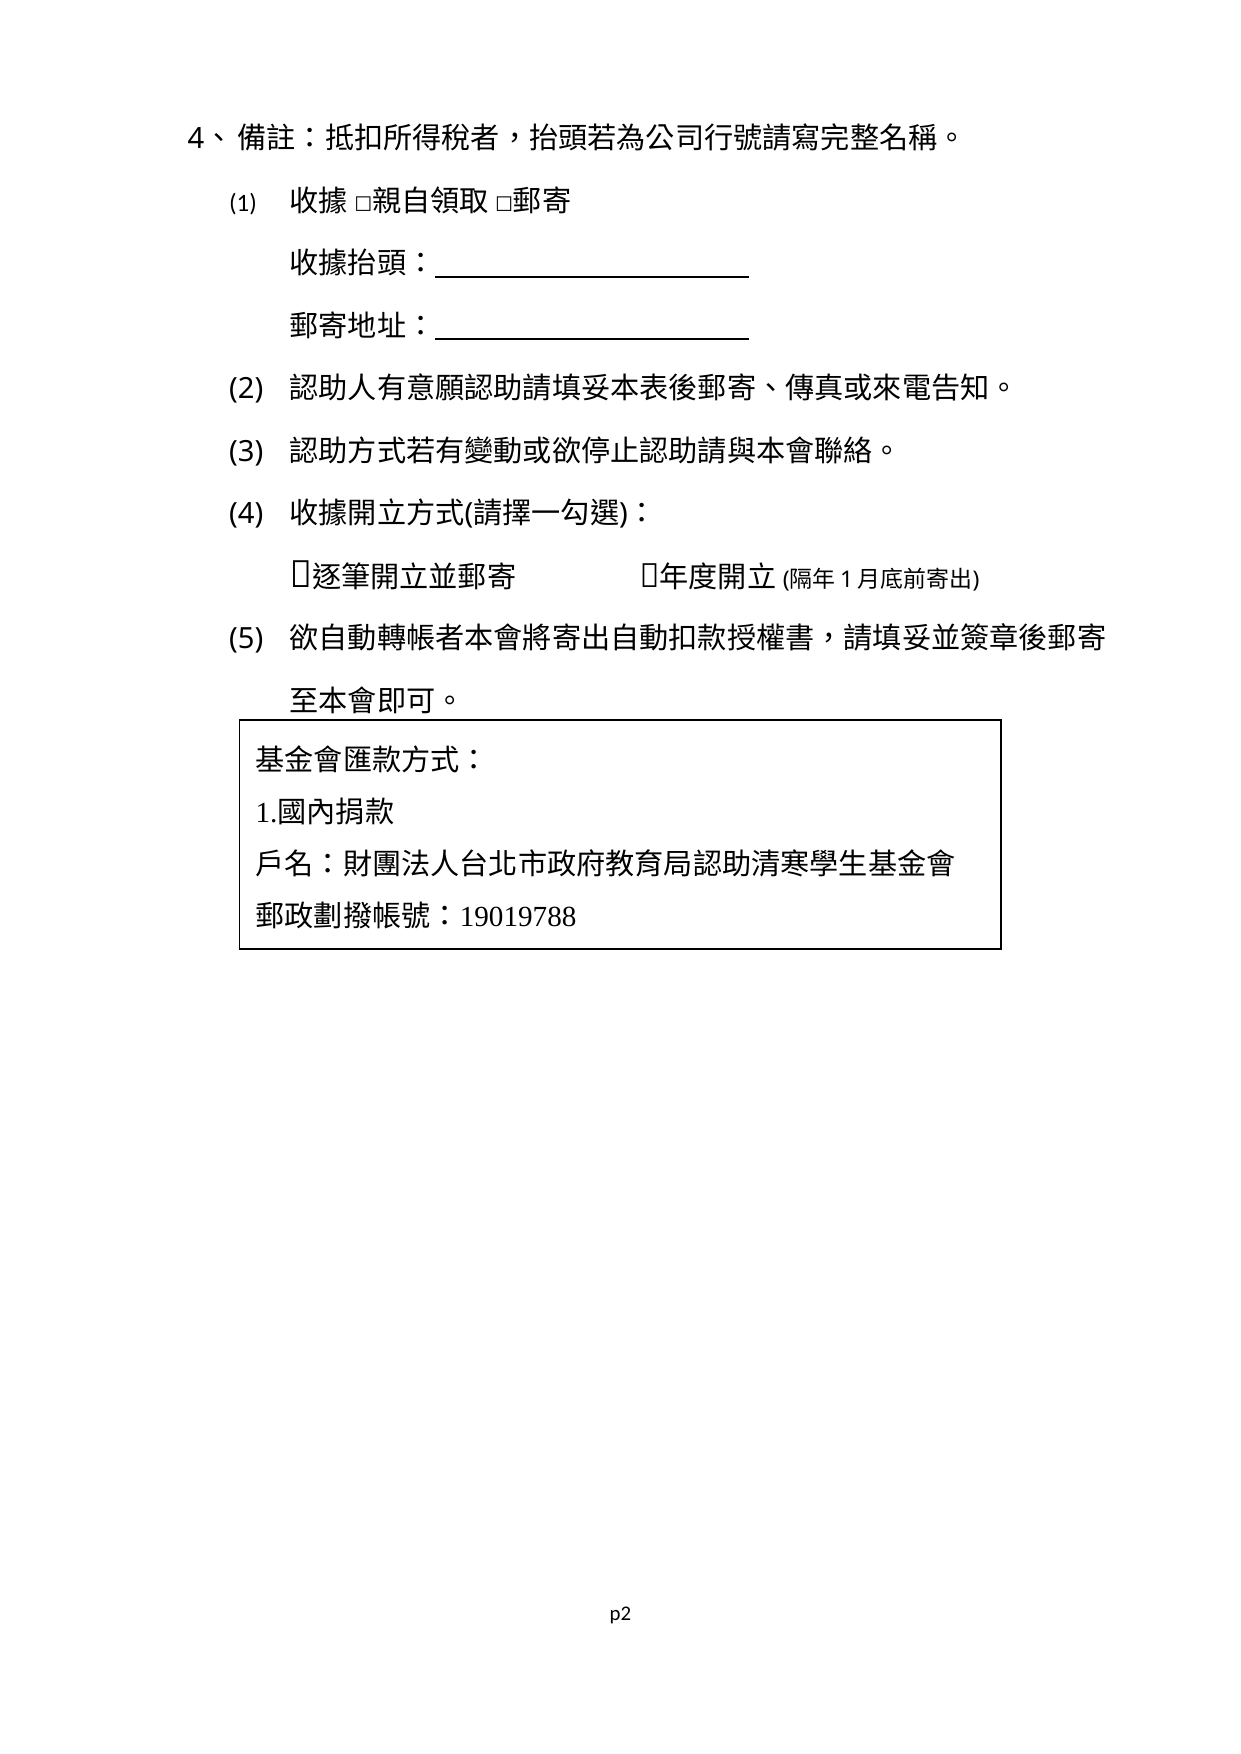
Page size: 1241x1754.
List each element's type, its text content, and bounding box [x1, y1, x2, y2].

list 備註：抵扣所得稅者，抬頭若為公司行號請寫完整名稱。 [187, 94, 1128, 157]
list 欲自動轉帳者本會將寄出自動扣款授權書，請填妥並簽章後郵寄至本會即可。 [229, 594, 1128, 719]
text 收據抬頭： [289, 219, 1128, 282]
text 逐筆開立並郵寄 年度開立 (隔年1月底前寄出) [289, 532, 1128, 594]
text 郵寄地址： [289, 282, 1128, 344]
text 1.國內捐款 [255, 780, 985, 832]
text 郵政劃撥帳號：19019788 [255, 884, 985, 937]
list 認助方式若有變動或欲停止認助請與本會聯絡。 [229, 407, 1128, 469]
list 認助人有意願認助請填妥本表後郵寄、傳真或來電告知。 [229, 344, 1128, 407]
list 收據 ☐親自領取 ☐郵寄 [229, 157, 1128, 219]
text 基金會匯款方式： [255, 728, 985, 780]
text 戶名：財團法人台北市政府教育局認助清寒學生基金會 [255, 832, 985, 884]
list 收據開立方式(請擇一勾選)： [229, 469, 1128, 532]
